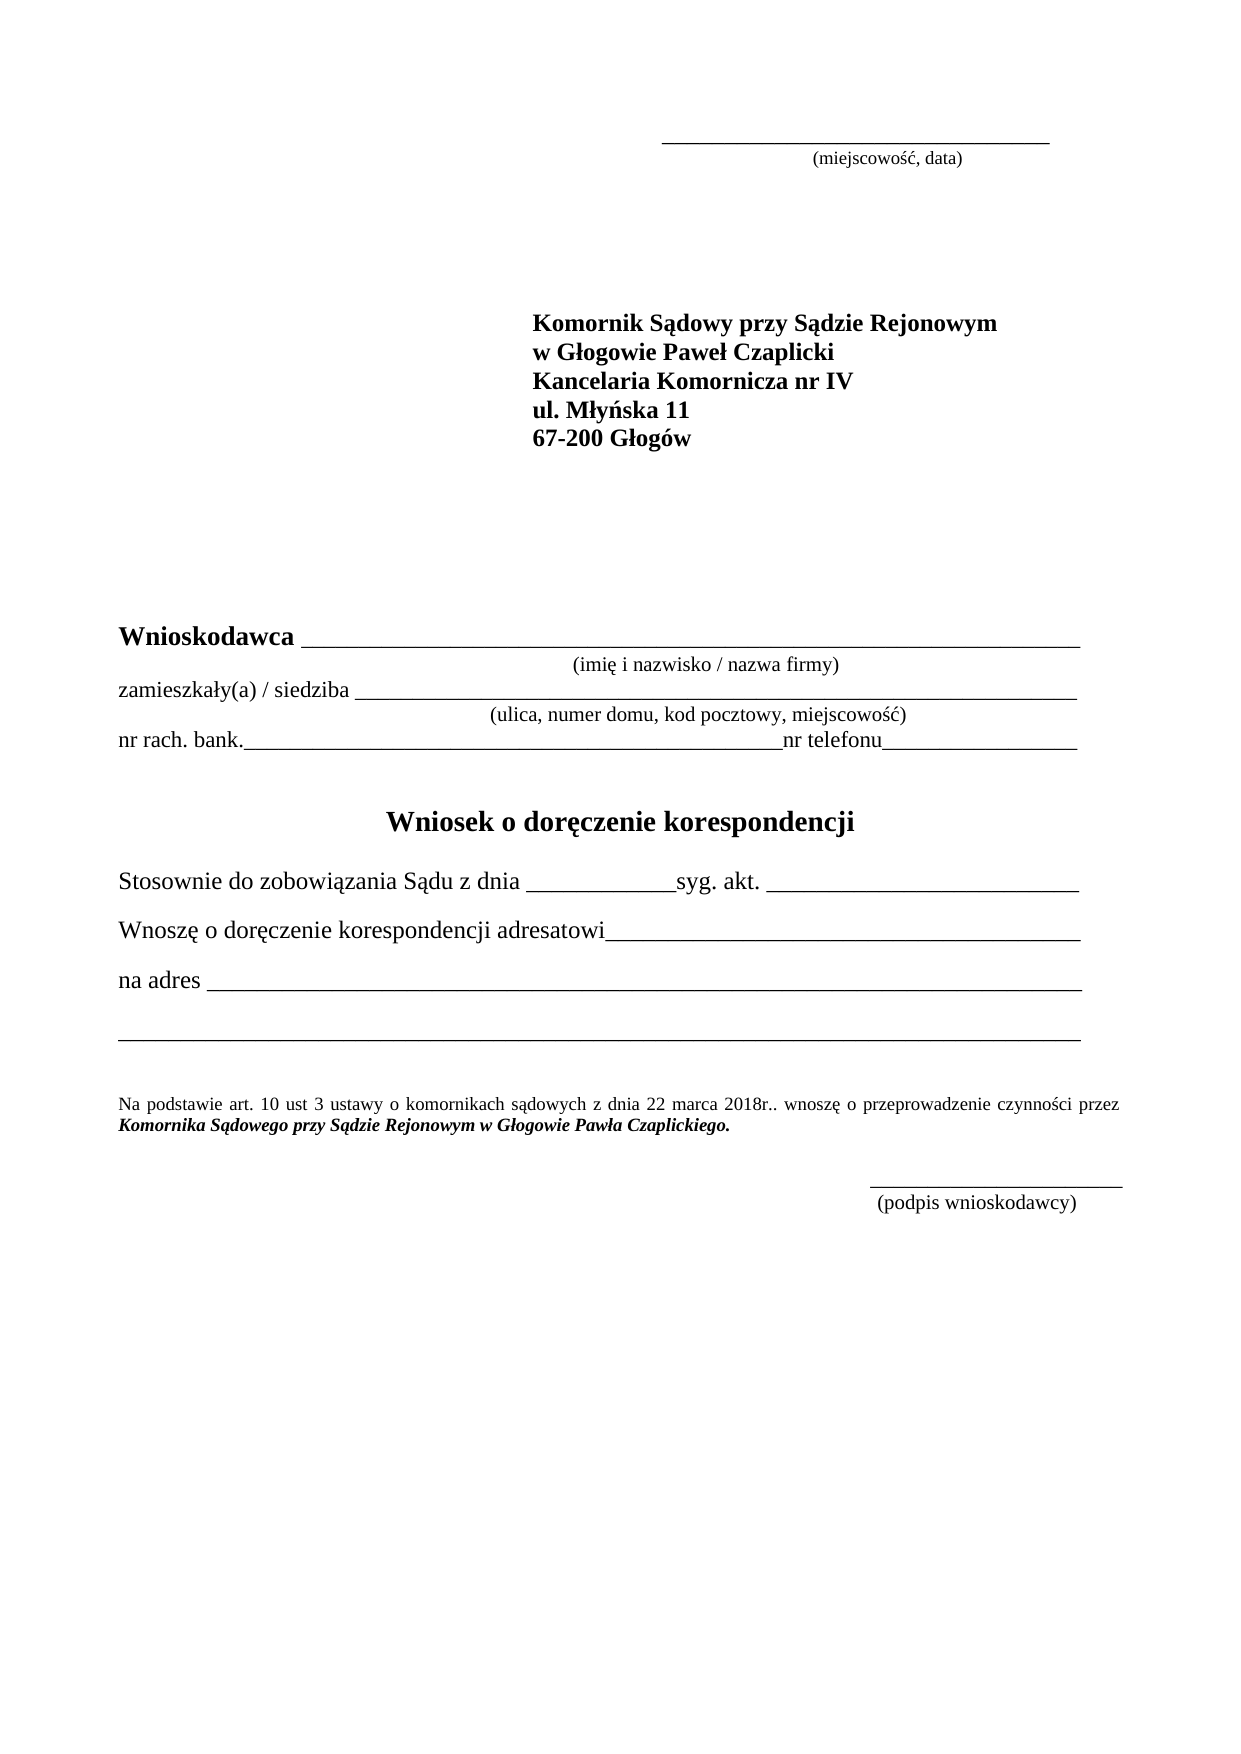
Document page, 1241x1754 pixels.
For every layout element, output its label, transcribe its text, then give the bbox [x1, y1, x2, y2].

text w Głogowie Paweł Czaplicki [532, 337, 1122, 366]
text Wnoszę o doręczenie korespondencji adresatowi______________________________________ [118, 916, 1122, 944]
text (podpis wnioskodawcy) [118, 1190, 1122, 1214]
text (ulica, numer domu, kod pocztowy, miejscowość) [118, 702, 1122, 726]
text ______________________ [118, 1163, 1122, 1190]
text zamieszkały(a) / siedziba _______________________________________________________________ [118, 676, 1122, 702]
text na adres ______________________________________________________________________ [118, 965, 1122, 994]
text Wnioskodawca ____________________________________________________________________ [118, 620, 1122, 652]
text nr rach. bank._______________________________________________nr telefonu_________________ [118, 726, 1122, 752]
text Wniosek o doręczenie korespondencji [118, 804, 1122, 838]
text Na podstawie art. 10 ust 3 ustawy o komornikach sądowych z dnia 22 marca 2018r.. wnoszę o przeprowadzenie czynności przez Komornika Sądowego przy Sądzie Rejonowym w Głogowie Pawła Czaplickiego. [118, 1092, 1122, 1136]
text _______________________________ [662, 118, 1122, 147]
text ul. Młyńska 11 [532, 395, 1122, 423]
text (imię i nazwisko / nazwa firmy) [118, 652, 1122, 676]
text (miejscowość, data) [662, 147, 1122, 168]
text 67-200 Głogów [532, 423, 1122, 452]
text _____________________________________________________________________________ [118, 1015, 1122, 1043]
text Kancelaria Komornicza nr IV [532, 366, 1122, 395]
text Komornik Sądowy przy Sądzie Rejonowym [532, 308, 1122, 337]
text Stosownie do zobowiązania Sądu z dnia ____________syg. akt. _________________________ [118, 866, 1122, 895]
